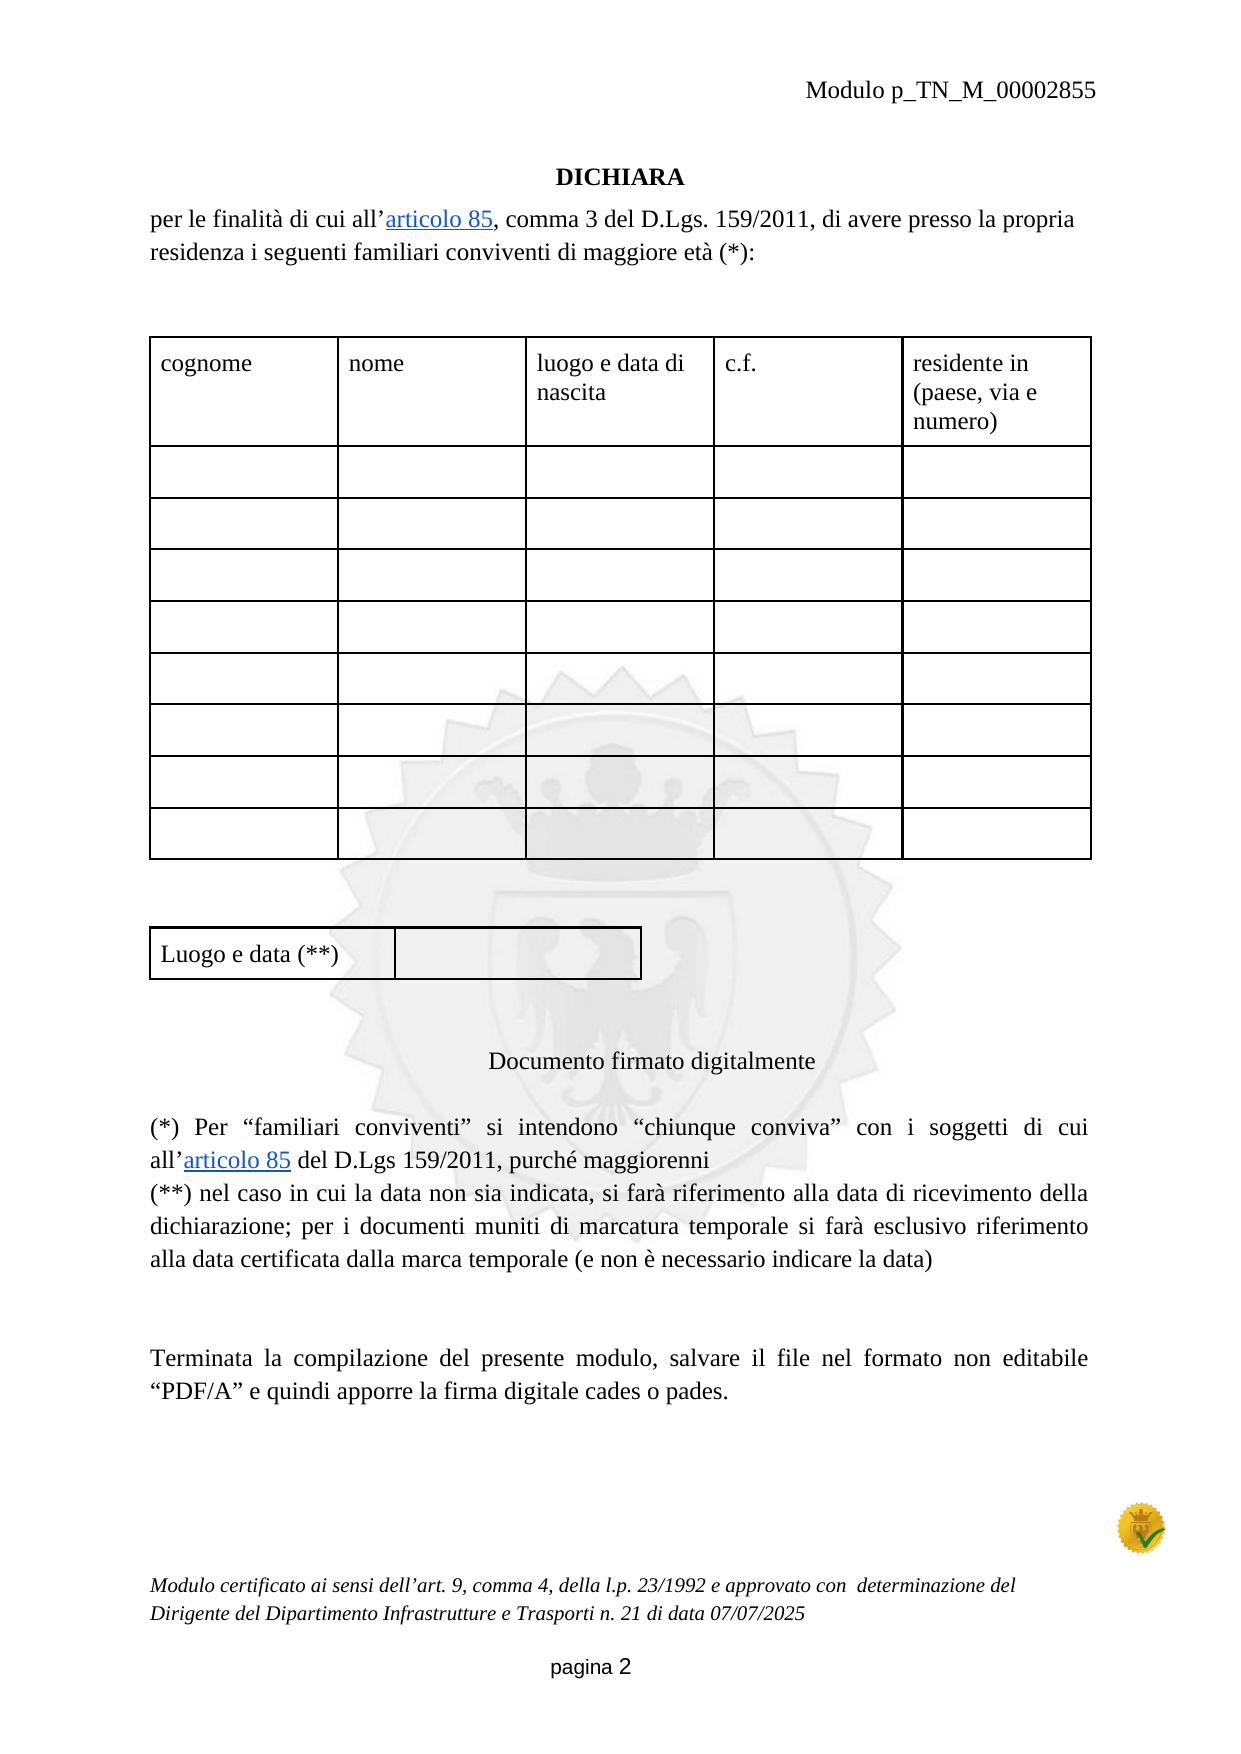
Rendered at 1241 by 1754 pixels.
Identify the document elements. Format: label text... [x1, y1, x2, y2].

table_cell [715, 499, 901, 548]
table_cell [715, 809, 901, 858]
table_cell [904, 447, 1090, 497]
table_header c.f. [715, 338, 901, 445]
picture [1117, 1502, 1167, 1554]
picture [328, 860, 904, 1046]
table_cell [339, 757, 525, 807]
table_cell [715, 705, 901, 755]
picture [328, 1174, 904, 1178]
table_cell [904, 654, 1090, 703]
table_cell [151, 447, 337, 497]
table_cell [151, 499, 337, 548]
table_cell [715, 654, 901, 703]
picture [328, 1075, 904, 1112]
table_cell [715, 447, 901, 497]
table_header Luogo e data (**) [151, 929, 394, 978]
table_cell [904, 705, 1090, 755]
table_cell [339, 499, 525, 548]
table_cell [904, 602, 1090, 652]
table_header residente in (paese, via e numero) [904, 338, 1090, 445]
table_cell [151, 550, 337, 600]
table_cell [715, 757, 901, 807]
table_cell [339, 550, 525, 600]
table_cell [527, 757, 713, 807]
table_header cognome [151, 338, 337, 445]
table_cell [527, 499, 713, 548]
table_header luogo e data di nascita [527, 338, 713, 445]
table_cell [339, 705, 525, 755]
table_cell [339, 447, 525, 497]
table_header nome [339, 338, 525, 445]
table_cell [151, 705, 337, 755]
table_cell [527, 602, 713, 652]
table_cell [904, 499, 1090, 548]
table_header [396, 929, 640, 978]
table_cell [904, 809, 1090, 858]
table_cell [527, 550, 713, 600]
text DICHIARA [150, 162, 1090, 191]
table_cell [151, 757, 337, 807]
table_cell [151, 602, 337, 652]
table_cell [339, 809, 525, 858]
table_cell [339, 602, 525, 652]
table_cell [527, 447, 713, 497]
table_cell [527, 809, 713, 858]
table_cell [527, 705, 713, 755]
table_cell [527, 654, 713, 703]
text Terminata la compilazione del presente modulo, salvare il file nel formato non editabile “PDF/A” e quindi apporre la firma digitale cades o pades. [150, 1343, 1090, 1405]
table_cell [151, 654, 337, 703]
table_cell [151, 809, 337, 858]
table_cell [339, 654, 525, 703]
text (*) Per “familiari conviventi” si intendono “chiunque conviva” con i soggetti di cui all’articolo 85 del D.Lgs 159/2011, purché maggiorenni [150, 1112, 1090, 1174]
text per le finalità di cui all’articolo 85, comma 3 del D.Lgs. 159/2011, di avere presso la propria residenza i seguenti familiari conviventi di maggiore età (*): [150, 204, 1090, 266]
text (**) nel caso in cui la data non sia indicata, si farà riferimento alla data di ricevimento della dichiarazione; per i documenti muniti di marcatura temporale si farà esclusivo riferimento alla data certificata dalla marca temporale (e non è necessario indicare la data) [150, 1178, 1090, 1273]
table_cell [715, 602, 901, 652]
text Documento firmato digitalmente [150, 1046, 1090, 1075]
table_cell [904, 757, 1090, 807]
table_cell [904, 550, 1090, 600]
table_cell [715, 550, 901, 600]
